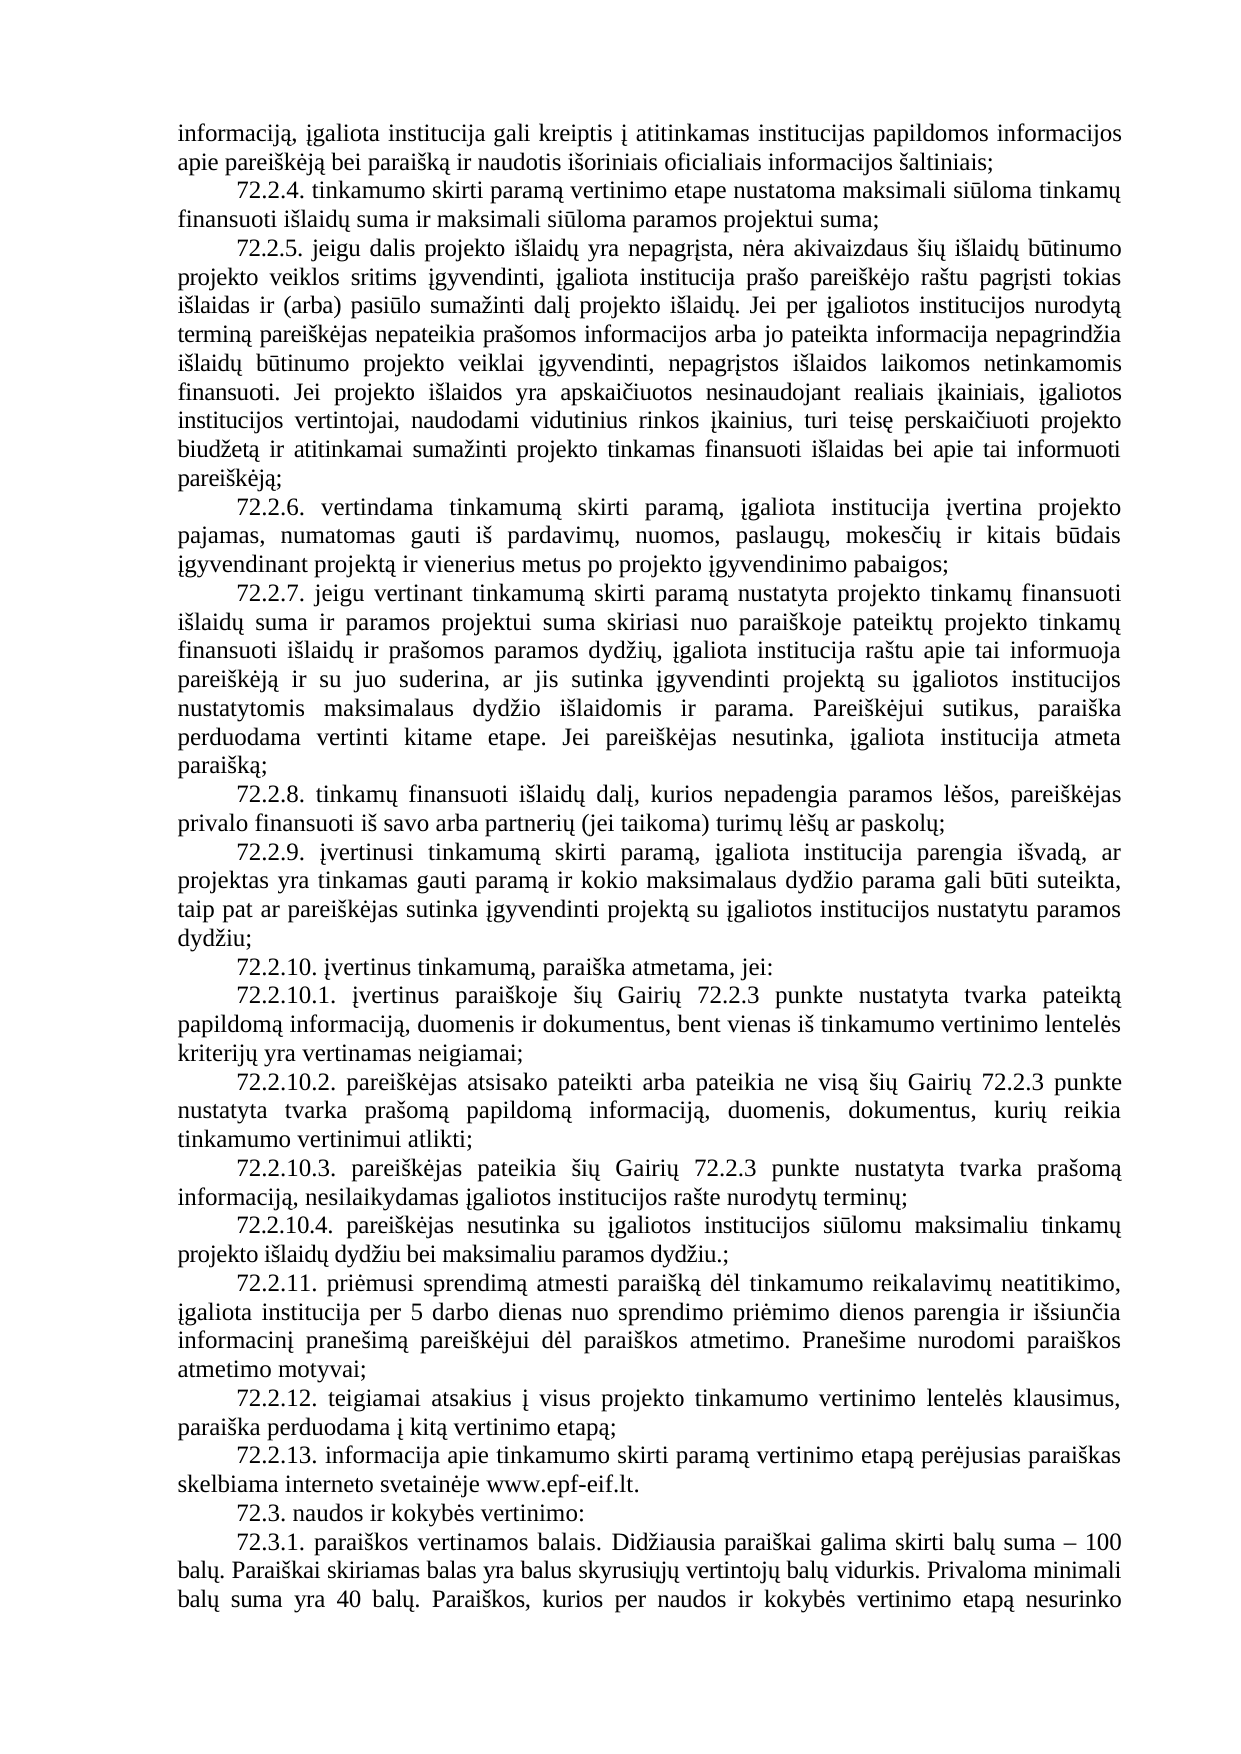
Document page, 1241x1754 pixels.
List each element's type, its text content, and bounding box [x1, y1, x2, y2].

text 72.2.10.1. įvertinus paraiškoje šių Gairių 72.2.3 punkte nustatyta tvarka pateiktą papildomą informaciją, duomenis ir dokumentus, bent vienas iš tinkamumo vertinimo lentelės kriterijų yra vertinamas neigiamai; [177, 981, 1122, 1067]
text 72.2.4. tinkamumo skirti paramą vertinimo etape nustatoma maksimali siūloma tinkamų finansuoti išlaidų suma ir maksimali siūloma paramos projektui suma; [177, 176, 1122, 233]
text informaciją, įgaliota institucija gali kreiptis į atitinkamas institucijas papildomos informacijos apie pareiškėją bei paraišką ir naudotis išoriniais oficialiais informacijos šaltiniais; [177, 118, 1122, 176]
text 72.2.5. jeigu dalis projekto išlaidų yra nepagrįsta, nėra akivaizdaus šių išlaidų būtinumo projekto veiklos sritims įgyvendinti, įgaliota institucija prašo pareiškėjo raštu pagrįsti tokias išlaidas ir (arba) pasiūlo sumažinti dalį projekto išlaidų. Jei per įgaliotos institucijos nurodytą terminą pareiškėjas nepateikia prašomos informacijos arba jo pateikta informacija nepagrindžia išlaidų būtinumo projekto veiklai įgyvendinti, nepagrįstos išlaidos laikomos netinkamomis finansuoti. Jei projekto išlaidos yra apskaičiuotos nesinaudojant realiais įkainiais, įgaliotos institucijos vertintojai, naudodami vidutinius rinkos įkainius, turi teisę perskaičiuoti projekto biudžetą ir atitinkamai sumažinti projekto tinkamas finansuoti išlaidas bei apie tai informuoti pareiškėją; [177, 233, 1122, 492]
text 72.2.10.4. pareiškėjas nesutinka su įgaliotos institucijos siūlomu maksimaliu tinkamų projekto išlaidų dydžiu bei maksimaliu paramos dydžiu.; [177, 1211, 1122, 1268]
text 72.2.12. teigiamai atsakius į visus projekto tinkamumo vertinimo lentelės klausimus, paraiška perduodama į kitą vertinimo etapą; [177, 1383, 1122, 1441]
text 72.2.11. priėmusi sprendimą atmesti paraišką dėl tinkamumo reikalavimų neatitikimo, įgaliota institucija per 5 darbo dienas nuo sprendimo priėmimo dienos parengia ir išsiunčia informacinį pranešimą pareiškėjui dėl paraiškos atmetimo. Pranešime nurodomi paraiškos atmetimo motyvai; [177, 1268, 1122, 1383]
text 72.2.6. vertindama tinkamumą skirti paramą, įgaliota institucija įvertina projekto pajamas, numatomas gauti iš pardavimų, nuomos, paslaugų, mokesčių ir kitais būdais įgyvendinant projektą ir vienerius metus po projekto įgyvendinimo pabaigos; [177, 492, 1122, 578]
text 72.2.10.2. pareiškėjas atsisako pateikti arba pateikia ne visą šių Gairių 72.2.3 punkte nustatyta tvarka prašomą papildomą informaciją, duomenis, dokumentus, kurių reikia tinkamumo vertinimui atlikti; [177, 1067, 1122, 1153]
text 72.2.13. informacija apie tinkamumo skirti paramą vertinimo etapą perėjusias paraiškas skelbiama interneto svetainėje www.epf-eif.lt. [177, 1441, 1122, 1498]
text 72.2.10.3. pareiškėjas pateikia šių Gairių 72.2.3 punkte nustatyta tvarka prašomą informaciją, nesilaikydamas įgaliotos institucijos rašte nurodytų terminų; [177, 1153, 1122, 1211]
text 72.2.10. įvertinus tinkamumą, paraiška atmetama, jei: [177, 952, 1122, 981]
text 72.2.8. tinkamų finansuoti išlaidų dalį, kurios nepadengia paramos lėšos, pareiškėjas privalo finansuoti iš savo arba partnerių (jei taikoma) turimų lėšų ar paskolų; [177, 779, 1122, 837]
text 72.3. naudos ir kokybės vertinimo: [177, 1498, 1122, 1527]
text 72.2.9. įvertinusi tinkamumą skirti paramą, įgaliota institucija parengia išvadą, ar projektas yra tinkamas gauti paramą ir kokio maksimalaus dydžio parama gali būti suteikta, taip pat ar pareiškėjas sutinka įgyvendinti projektą su įgaliotos institucijos nustatytu paramos dydžiu; [177, 837, 1122, 952]
text 72.2.7. jeigu vertinant tinkamumą skirti paramą nustatyta projekto tinkamų finansuoti išlaidų suma ir paramos projektui suma skiriasi nuo paraiškoje pateiktų projekto tinkamų finansuoti išlaidų ir prašomos paramos dydžių, įgaliota institucija raštu apie tai informuoja pareiškėją ir su juo suderina, ar jis sutinka įgyvendinti projektą su įgaliotos institucijos nustatytomis maksimalaus dydžio išlaidomis ir parama. Pareiškėjui sutikus, paraiška perduodama vertinti kitame etape. Jei pareiškėjas nesutinka, įgaliota institucija atmeta paraišką; [177, 578, 1122, 779]
text 72.3.1. paraiškos vertinamos balais. Didžiausia paraiškai galima skirti balų suma – 100 balų. Paraiškai skiriamas balas yra balus skyrusiųjų vertintojų balų vidurkis. Privaloma minimali balų suma yra 40 balų. Paraiškos, kurios per naudos ir kokybės vertinimo etapą nesurinko [177, 1527, 1122, 1613]
